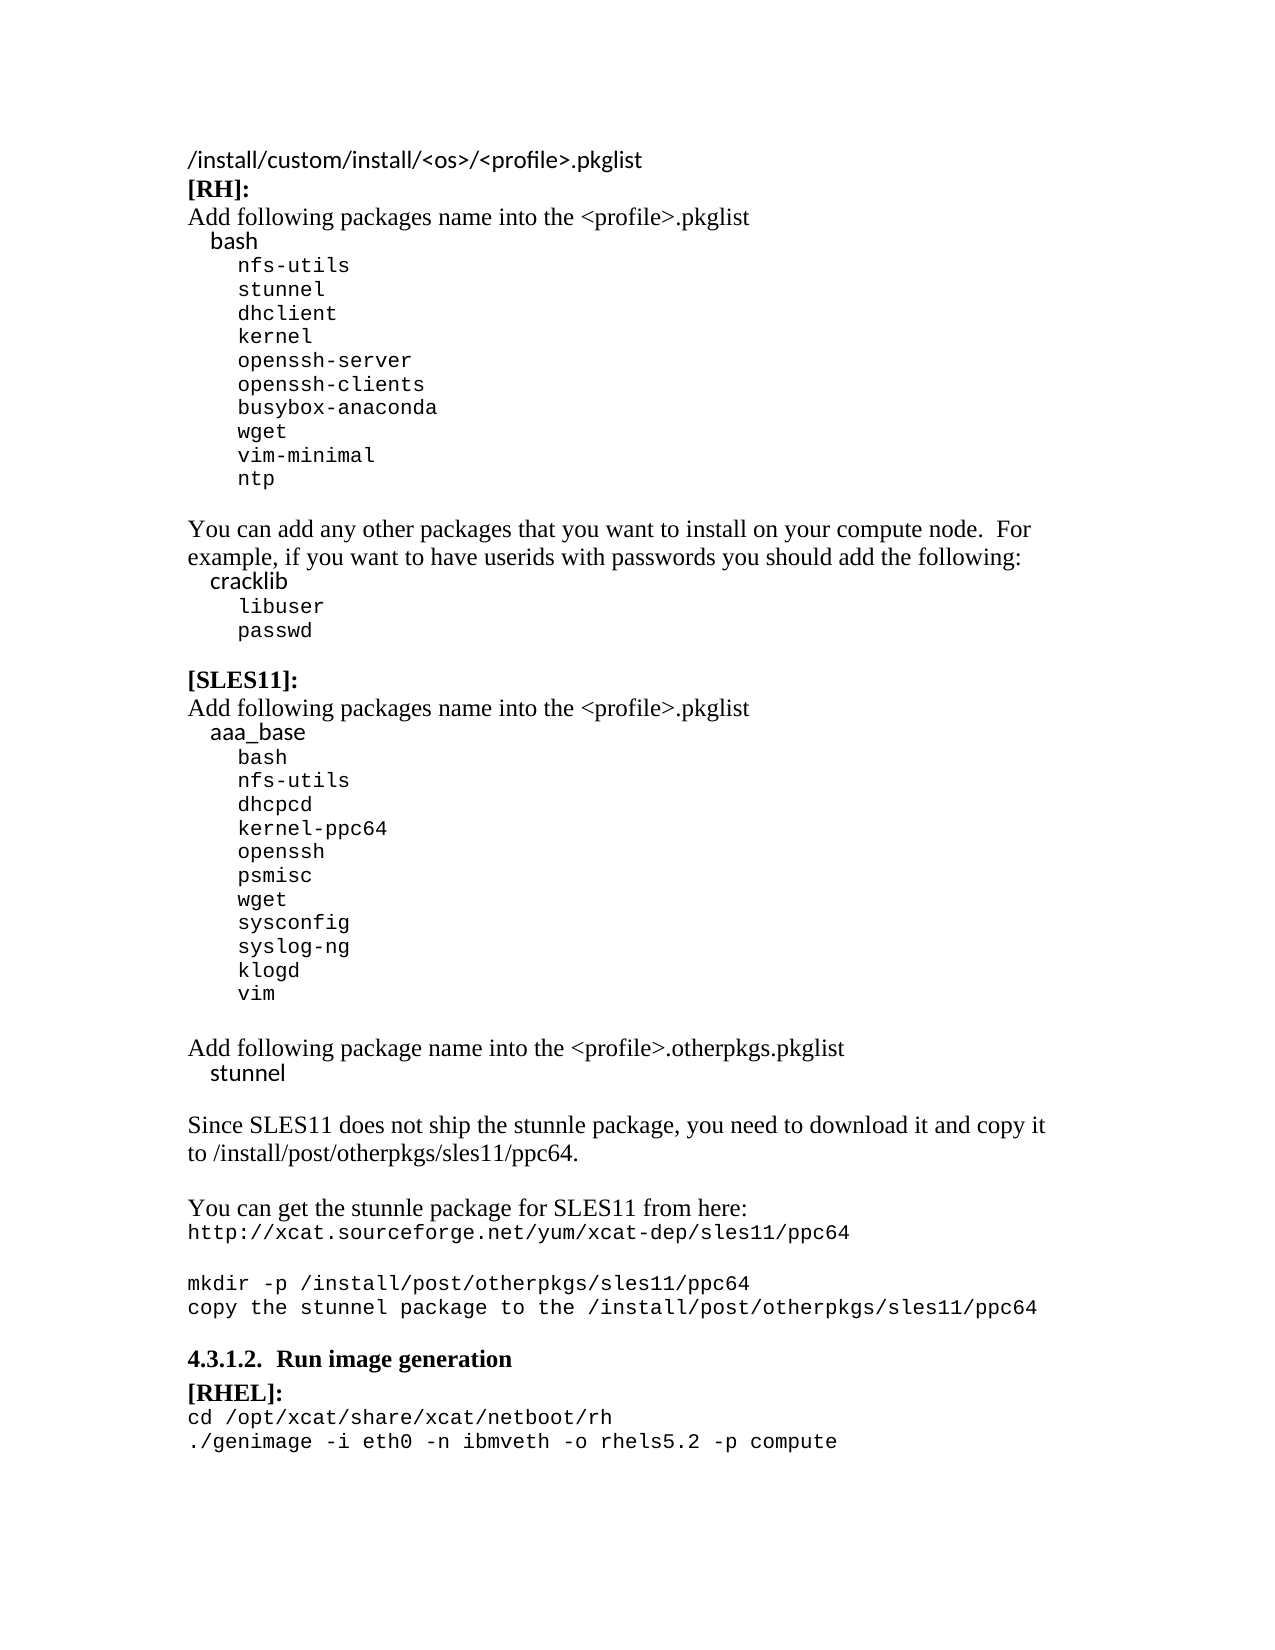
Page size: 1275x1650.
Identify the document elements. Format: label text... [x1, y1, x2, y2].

text wget [187, 421, 1087, 444]
text Add following packages name into the <profile>.pkglist [187, 694, 1087, 722]
text ntp [187, 468, 1087, 492]
text Add following packages name into the <profile>.pkglist [187, 203, 1087, 230]
text kernel-ppc64 [187, 818, 1087, 841]
text [RH]: [187, 175, 1087, 203]
text psmisc [187, 865, 1087, 889]
text syslog-ng [187, 936, 1087, 959]
text klogd [187, 959, 1087, 983]
text dhcpcd [187, 794, 1087, 818]
text Since SLES11 does not ship the stunnle package, you need to download it and copy it to /install/post/otherpkgs/sles11/ppc64. [187, 1111, 1087, 1166]
text sysconfig [187, 912, 1087, 936]
text You can add any other packages that you want to install on your compute node. For example, if you want to have userids with passwords you should add the following: [187, 516, 1087, 571]
text /install/custom/install/<os>/<profile>.pkglist [187, 150, 1087, 175]
text wget [187, 889, 1087, 912]
text cd /opt/xcat/share/xcat/netboot/rh [187, 1407, 1087, 1431]
text bash [187, 230, 1087, 255]
text stunnel [187, 1062, 1087, 1087]
text vim [187, 983, 1087, 1007]
text ./genimage -i eth0 -n ibmveth -o rhels5.2 -p compute [187, 1431, 1087, 1454]
text passwd [187, 619, 1087, 643]
text http://xcat.sourceforge.net/yum/xcat-dep/sles11/ppc64 [187, 1222, 1087, 1245]
text [SLES11]: [187, 666, 1087, 694]
text nfs-utils [187, 255, 1087, 279]
text bash [187, 747, 1087, 770]
text vim-minimal [187, 444, 1087, 468]
text mkdir -p /install/post/otherpkgs/sles11/ppc64 [187, 1273, 1087, 1297]
text Add following package name into the <profile>.otherpkgs.pkglist [187, 1034, 1087, 1062]
text libuser [187, 596, 1087, 619]
text kernel [187, 326, 1087, 350]
text openssh-server [187, 350, 1087, 374]
text openssh [187, 841, 1087, 865]
text nfs-utils [187, 770, 1087, 794]
text dhclient [187, 303, 1087, 326]
subtitle Run image generation [187, 1345, 1087, 1373]
text busybox-anaconda [187, 397, 1087, 421]
text stunnel [187, 279, 1087, 303]
text openssh-clients [187, 374, 1087, 397]
text [RHEL]: [187, 1379, 1087, 1407]
text cracklib [187, 571, 1087, 596]
text You can get the stunnle package for SLES11 from here: [187, 1194, 1087, 1222]
text aaa_base [187, 722, 1087, 747]
text copy the stunnel package to the /install/post/otherpkgs/sles11/ppc64 [187, 1297, 1087, 1320]
